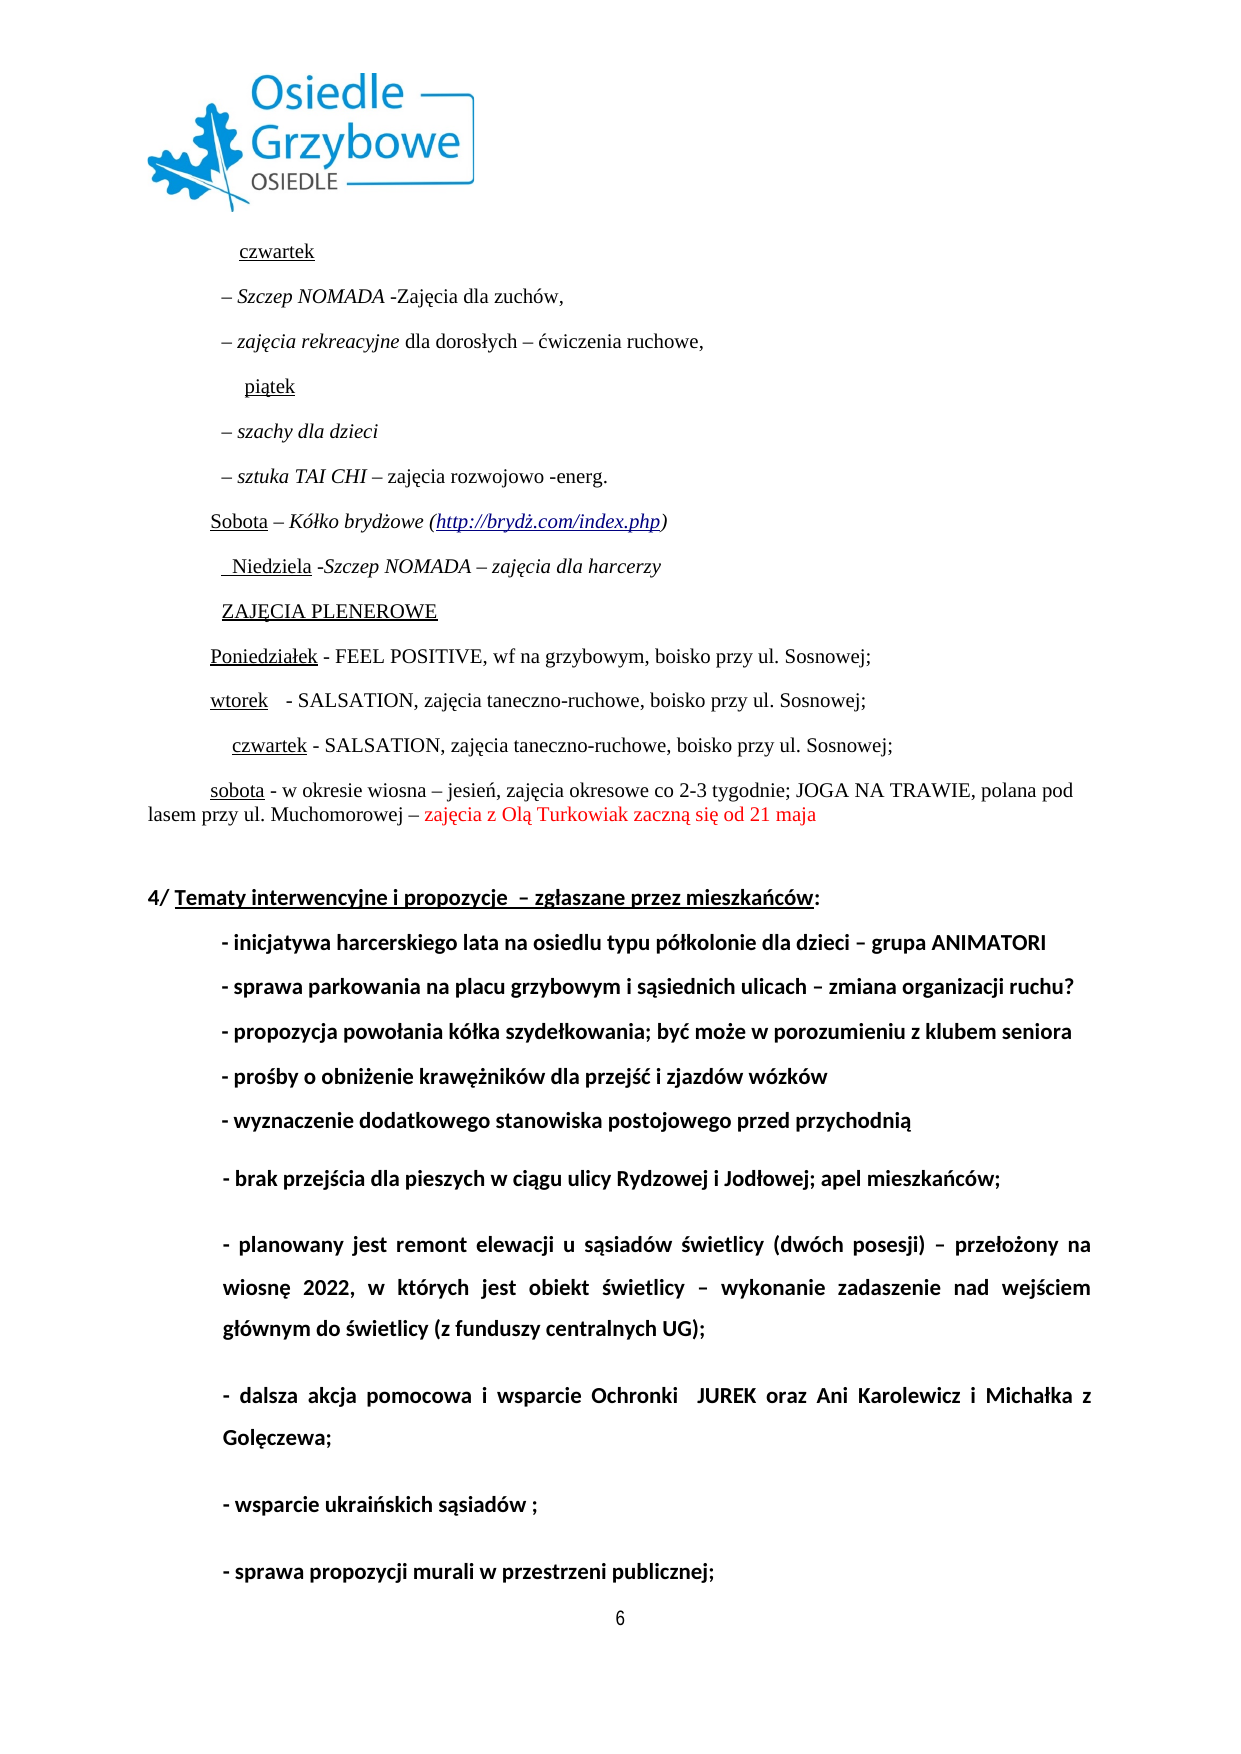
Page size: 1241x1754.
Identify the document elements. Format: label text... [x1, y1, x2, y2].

list - sprawa propozycji murali w przestrzeni publicznej; [223, 1557, 1093, 1586]
list - dalsza akcja pomocowa i wsparcie Ochronki JUREK oraz Ani Karolewicz i Michałka z Golęczewa; [223, 1382, 1093, 1452]
text Sobota – Kółko brydżowe (http://brydż.com/index.php) [148, 509, 1093, 533]
text 4/ Tematy interwencyjne i propozycje – zgłaszane przez mieszkańców: [148, 883, 1093, 911]
text - inicjatywa harcerskiego lata na osiedlu typu półkolonie dla dzieci – grupa ANIMATORI [148, 928, 1093, 956]
list - planowany jest remont elewacji u sąsiadów świetlicy (dwóch posesji) – przełożony na wiosnę 2022, w których jest obiekt świetlicy – wykonanie zadaszenie nad wejściem głównym do świetlicy (z funduszy centralnych UG); [223, 1231, 1093, 1343]
text - prośby o obniżenie krawężników dla przejść i zjazdów wózków [148, 1062, 1093, 1090]
text - propozycja powołania kółka szydełkowania; być może w porozumieniu z klubem seniora [148, 1017, 1093, 1045]
text czwartek [148, 239, 1093, 263]
list - wsparcie ukraińskich sąsiadów ; [223, 1491, 1093, 1518]
text sobota - w okresie wiosna – jesień, zajęcia okresowe co 2-3 tygodnie; JOGA NA TRAWIE, polana pod lasem przy ul. Muchomorowej – zajęcia z Olą Turkowiak zaczną się od 21 maja [148, 778, 1093, 826]
list - brak przejścia dla pieszych w ciągu ulicy Rydzowej i Jodłowej; apel mieszkańców; [223, 1164, 1093, 1192]
text Niedziela -Szczep NOMADA – zajęcia dla harcerzy [148, 554, 1093, 578]
text – sztuka TAI CHI – zajęcia rozwojowo -energ. [148, 464, 1093, 488]
text Poniedziałek - FEEL POSITIVE, wf na grzybowym, boisko przy ul. Sosnowej; [148, 643, 1093, 668]
text – szachy dla dzieci [148, 419, 1093, 443]
text - sprawa parkowania na placu grzybowym i sąsiednich ulicach – zmiana organizacji ruchu? [148, 972, 1093, 1000]
text – Szczep NOMADA -Zajęcia dla zuchów, [148, 284, 1093, 308]
text piątek [148, 374, 1093, 398]
text – zajęcia rekreacyjne dla dorosłych – ćwiczenia ruchowe, [148, 329, 1093, 353]
text - wyznaczenie dodatkowego stanowiska postojowego przed przychodnią [148, 1106, 1093, 1134]
text ZAJĘCIA PLENEROWE [148, 599, 1093, 623]
text czwartek - SALSATION, zajęcia taneczno-ruchowe, boisko przy ul. Sosnowej; [148, 733, 1093, 757]
text wtorek - SALSATION, zajęcia taneczno-ruchowe, boisko przy ul. Sosnowej; [148, 688, 1093, 712]
